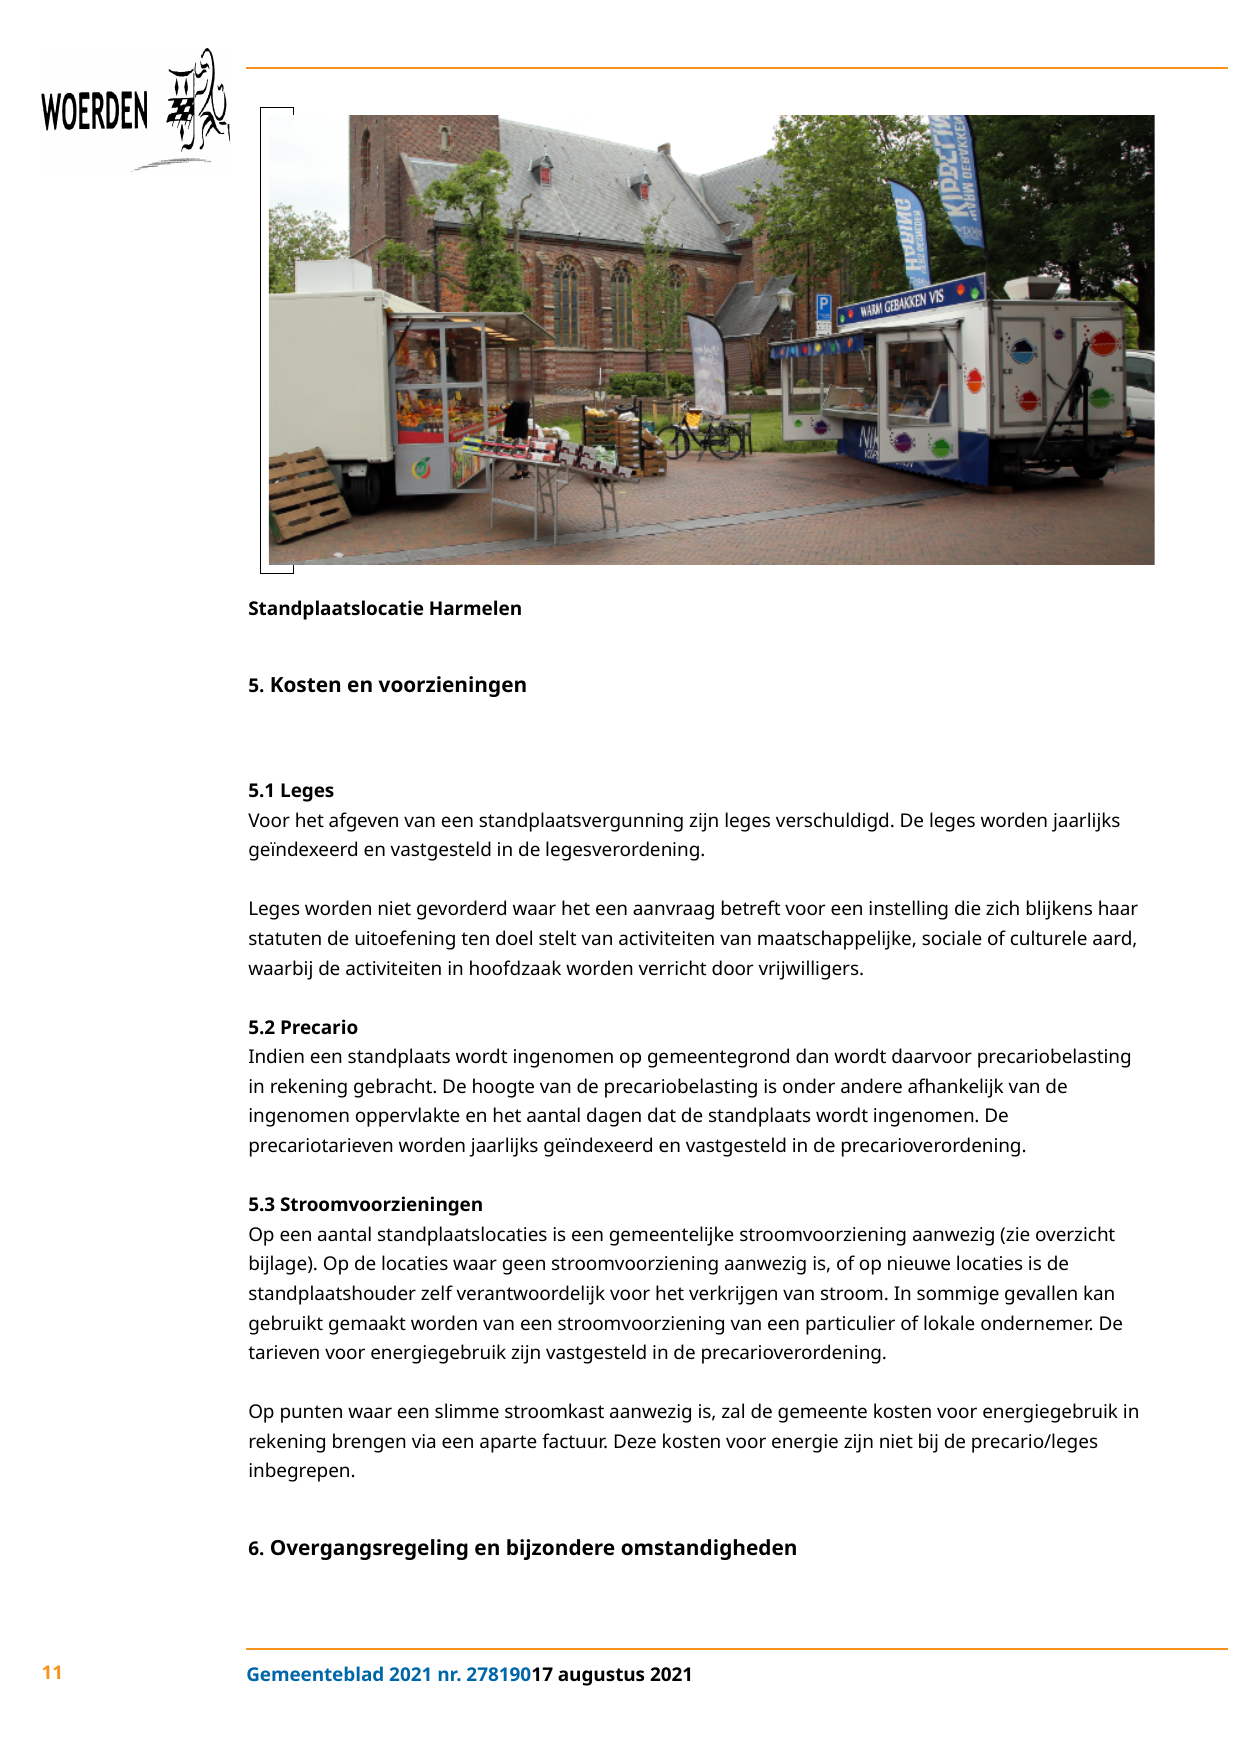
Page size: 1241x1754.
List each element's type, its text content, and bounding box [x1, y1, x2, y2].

text Standplaatslocatie Harmelen [248, 595, 1152, 621]
picture [268, 115, 1155, 565]
text 5.1 Leges [248, 777, 1152, 803]
text Indien een standplaats wordt ingenomen op gemeentegrond dan wordt daarvoor precariobelasting in rekening gebracht. De hoogte van de precariobelasting is onder andere afhankelijk van de ingenomen oppervlakte en het aantal dagen dat de standplaats wordt ingenomen. De precariotarieven worden jaarlijks geïndexeerd en vastgesteld in de precarioverordening. [248, 1043, 1152, 1158]
text Op punten waar een slimme stroomkast aanwezig is, zal de gemeente kosten voor energiegebruik in rekening brengen via een aparte factuur. Deze kosten voor energie zijn niet bij de precario/leges inbegrepen. [248, 1398, 1152, 1483]
text 5.2 Precario [248, 1014, 1152, 1040]
text Voor het afgeven van een standplaatsvergunning zijn leges verschuldigd. De leges worden jaarlijks geïndexeerd en vastgesteld in de legesverordening. [248, 807, 1152, 862]
picture [41, 47, 231, 172]
text 5. Kosten en voorzieningen [248, 670, 1152, 698]
text Op een aantal standplaatslocaties is een gemeentelijke stroomvoorziening aanwezig (zie overzicht bijlage). Op de locaties waar geen stroomvoorziening aanwezig is, of op nieuwe locaties is de [248, 1221, 1152, 1276]
text 6. Overgangsregeling en bijzondere omstandigheden [248, 1533, 1152, 1561]
text 5.3 Stroomvoorzieningen [248, 1191, 1152, 1217]
text standplaatshouder zelf verantwoordelijk voor het verkrijgen van stroom. In sommige gevallen kan gebruikt gemaakt worden van een stroomvoorziening van een particulier of lokale ondernemer. De tarieven voor energiegebruik zijn vastgesteld in de precarioverordening. [248, 1280, 1152, 1365]
text Leges worden niet gevorderd waar het een aanvraag betreft voor een instelling die zich blijkens haar statuten de uitoefening ten doel stelt van activiteiten van maatschappelijke, sociale of culturele aard, waarbij de activiteiten in hoofdzaak worden verricht door vrijwilligers. [248, 896, 1152, 981]
